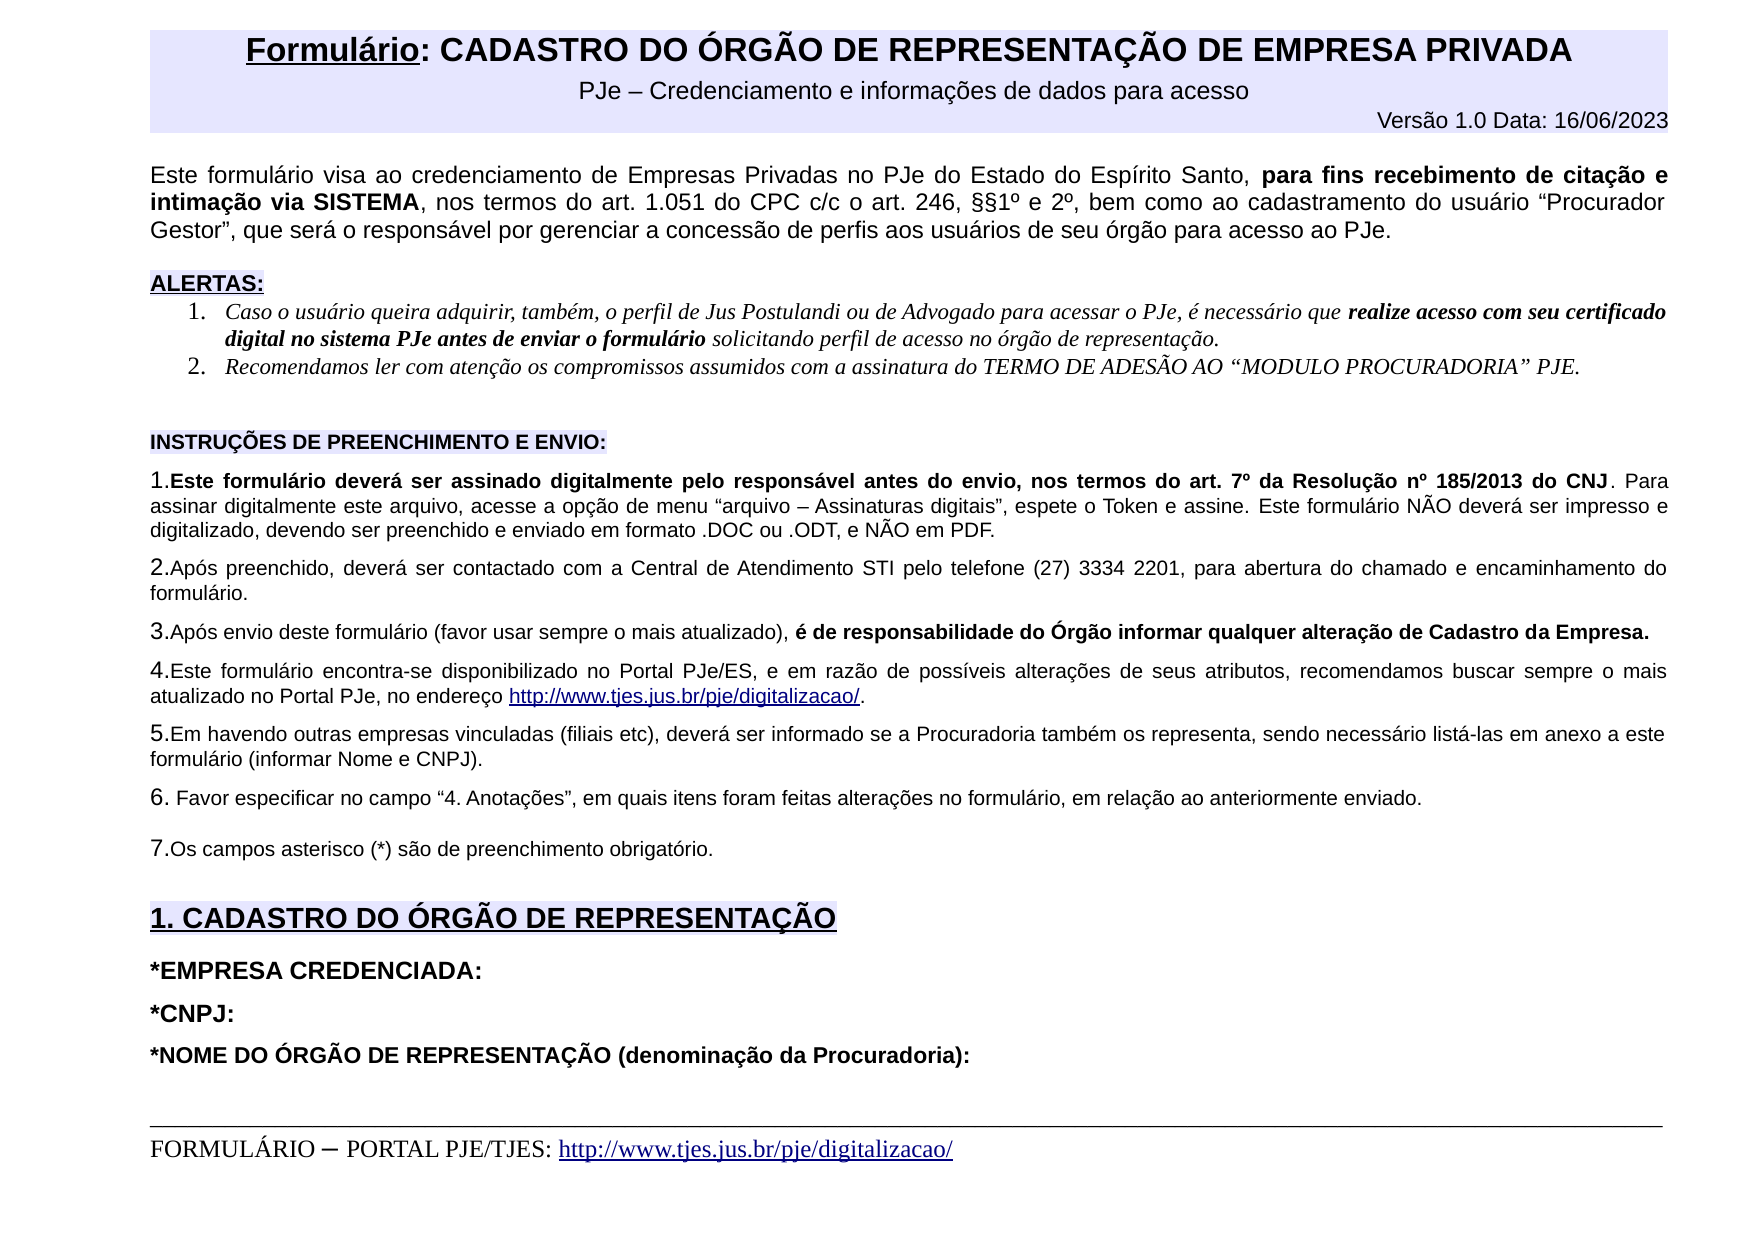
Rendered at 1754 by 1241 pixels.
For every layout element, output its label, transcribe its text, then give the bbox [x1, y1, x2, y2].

text *CNPJ: [150, 999, 1668, 1028]
list Este formulário deverá ser assinado digitalmente pelo responsável antes do envio, nos termos do art. 7º da Resolução nº 185/2013 do CNJ. Para assinar digitalmente este arquivo, acesse a opção de menu “arquivo – Assinaturas digitais”, espete o Token e assine. Este formulário NÃO deverá ser impresso e digitalizado, devendo ser preenchido e enviado em formato .DOC ou .ODT, e NÃO em PDF. [150, 466, 1668, 541]
text ALERTAS: [150, 270, 1668, 296]
list Após preenchido, deverá ser contactado com a Central de Atendimento STI pelo telefone (27) 3334 2201, para abertura do chamado e encaminhamento do formulário. [150, 553, 1668, 605]
text *NOME DO ÓRGÃO DE REPRESENTAÇÃO (denominação da Procuradoria): [150, 1042, 1668, 1069]
list Caso o usuário queira adquirir, também, o perfil de Jus Postulandi ou de Advogado para acessar o PJe, é necessário que realize acesso com seu certificado digital no sistema PJe antes de enviar o formulário solicitando perfil de acesso no órgão de representação. [187, 296, 1668, 351]
list Recomendamos ler com atenção os compromissos assumidos com a assinatura do TERMO DE ADESÃO AO “MODULO PROCURADORIA” PJE. [187, 351, 1668, 380]
list Os campos asterisco (*) são de preenchimento obrigatório. [150, 834, 1668, 861]
text INSTRUÇÕES DE PREENCHIMENTO E ENVIO: [150, 430, 1668, 454]
list Favor especificar no campo “4. Anotações”, em quais itens foram feitas alterações no formulário, em relação ao anteriormente enviado. [150, 783, 1668, 810]
text Este formulário visa ao credenciamento de Empresas Privadas no PJe do Estado do Espírito Santo, para fins recebimento de citação e intimação via SISTEMA, nos termos do art. 1.051 do CPC c/c o art. 246, §§1º e 2º, bem como ao cadastramento do usuário “Procurador Gestor”, que será o responsável por gerenciar a concessão de perfis aos usuários de seu órgão para acesso ao PJe. [150, 161, 1668, 243]
text ­ [150, 133, 1668, 161]
text 1. CADASTRO DO ÓRGÃO DE REPRESENTAÇÃO [150, 901, 1668, 935]
list Em havendo outras empresas vinculadas (filiais etc), deverá ser informado se a Procuradoria também os representa, sendo necessário listá-las em anexo a este formulário (informar Nome e CNPJ). [150, 719, 1668, 771]
list Após envio deste formulário (favor usar sempre o mais atualizado), é de responsabilidade do Órgão informar qualquer alteração de Cadastro da Empresa. [150, 617, 1668, 644]
list Este formulário encontra-se disponibilizado no Portal PJe/ES, e em razão de possíveis alterações de seus atributos, recomendamos buscar sempre o mais atualizado no Portal PJe, no endereço http://www.tjes.jus.br/pje/digitalizacao/. [150, 656, 1668, 707]
text *EMPRESA CREDENCIADA: [150, 956, 1668, 985]
